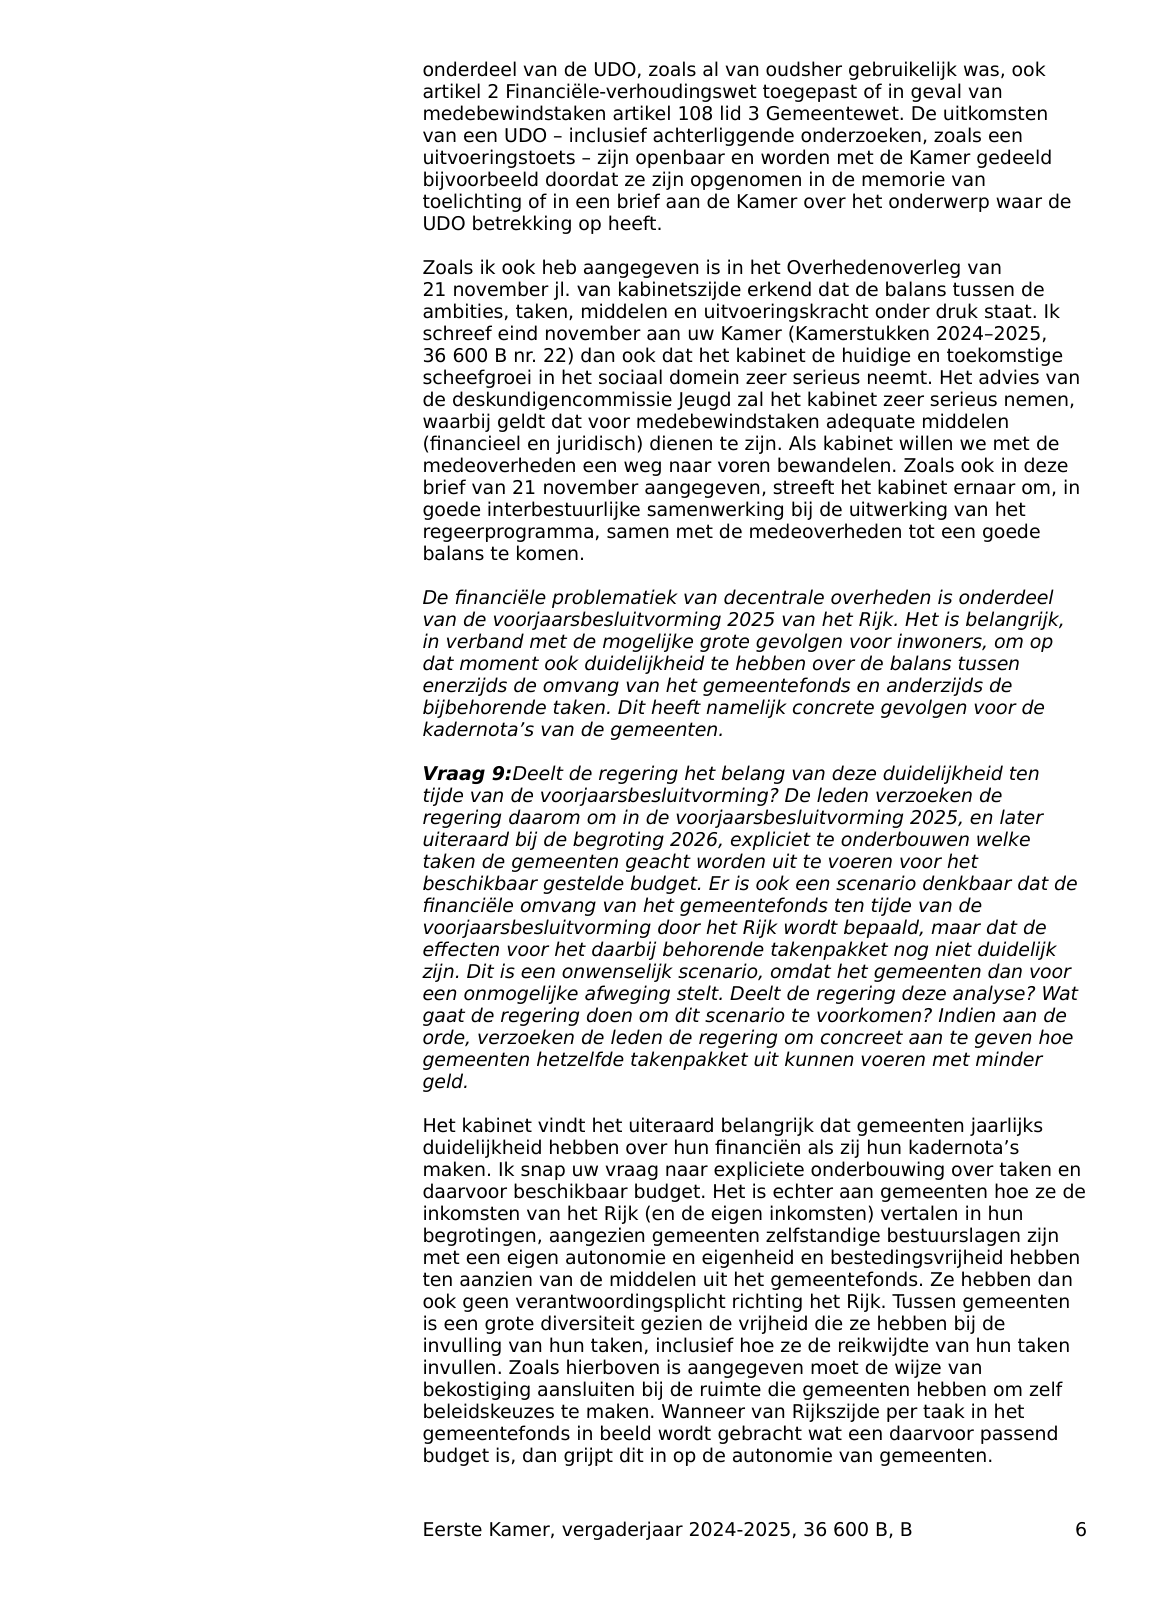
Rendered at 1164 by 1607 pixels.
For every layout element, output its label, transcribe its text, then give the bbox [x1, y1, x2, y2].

text onderdeel van de UDO, zoals al van oudsher gebruikelijk was, ook artikel 2 Financiële-verhoudingswet toegepast of in geval van medebewindstaken artikel 108 lid 3 Gemeentewet. De uitkomsten van een UDO – inclusief achterliggende onderzoeken, zoals een uitvoeringstoets – zijn openbaar en worden met de Kamer gedeeld bijvoorbeeld doordat ze zijn opgenomen in de memorie van toelichting of in een brief aan de Kamer over het onderwerp waar de UDO betrekking op heeft. [422, 59, 1087, 235]
text Het kabinet vindt het uiteraard belangrijk dat gemeenten jaarlijks duidelijkheid hebben over hun financiën als zij hun kadernota’s maken. Ik snap uw vraag naar expliciete onderbouwing over taken en daarvoor beschikbaar budget. Het is echter aan gemeenten hoe ze de inkomsten van het Rijk (en de eigen inkomsten) vertalen in hun begrotingen, aangezien gemeenten zelfstandige bestuurslagen zijn met een eigen autonomie en eigenheid en bestedingsvrijheid hebben ten aanzien van de middelen uit het gemeentefonds. Ze hebben dan ook geen verantwoordingsplicht richting het Rijk. Tussen gemeenten is een grote diversiteit gezien de vrijheid die ze hebben bij de invulling van hun taken, inclusief hoe ze de reikwijdte van hun taken invullen. Zoals hierboven is aangegeven moet de wijze van bekostiging aansluiten bij de ruimte die gemeenten hebben om zelf beleidskeuzes te maken. Wanneer van Rijkszijde per taak in het gemeentefonds in beeld wordt gebracht wat een daarvoor passend budget is, dan grijpt dit in op de autonomie van gemeenten. [422, 1115, 1087, 1467]
text De financiële problematiek van decentrale overheden is onderdeel van de voorjaarsbesluitvorming 2025 van het Rijk. Het is belangrijk, in verband met de mogelijke grote gevolgen voor inwoners, om op dat moment ook duidelijkheid te hebben over de balans tussen enerzijds de omvang van het gemeentefonds en anderzijds de bijbehorende taken. Dit heeft namelijk concrete gevolgen voor de kadernota’s van de gemeenten. [422, 587, 1087, 741]
text Zoals ik ook heb aangegeven is in het Overhedenoverleg van 21 november jl. van kabinetszijde erkend dat de balans tussen de ambities, taken, middelen en uitvoeringskracht onder druk staat. Ik schreef eind november aan uw Kamer (Kamerstukken 2024–2025, 36 600 B nr. 22) dan ook dat het kabinet de huidige en toekomstige scheefgroei in het sociaal domein zeer serieus neemt. Het advies van de deskundigencommissie Jeugd zal het kabinet zeer serieus nemen, waarbij geldt dat voor medebewindstaken adequate middelen (financieel en juridisch) dienen te zijn. Als kabinet willen we met de medeoverheden een weg naar voren bewandelen. Zoals ook in deze brief van 21 november aangegeven, streeft het kabinet ernaar om, in goede interbestuurlijke samenwerking bij de uitwerking van het regeerprogramma, samen met de medeoverheden tot een goede balans te komen. [422, 257, 1087, 565]
text Vraag 9:Deelt de regering het belang van deze duidelijkheid ten tijde van de voorjaarsbesluitvorming? De leden verzoeken de regering daarom om in de voorjaarsbesluitvorming 2025, en later uiteraard bij de begroting 2026, expliciet te onderbouwen welke taken de gemeenten geacht worden uit te voeren voor het beschikbaar gestelde budget. Er is ook een scenario denkbaar dat de financiële omvang van het gemeentefonds ten tijde van de voorjaarsbesluitvorming door het Rijk wordt bepaald, maar dat de effecten voor het daarbij behorende takenpakket nog niet duidelijk zijn. Dit is een onwenselijk scenario, omdat het gemeenten dan voor een onmogelijke afweging stelt. Deelt de regering deze analyse? Wat gaat de regering doen om dit scenario te voorkomen? Indien aan de orde, verzoeken de leden de regering om concreet aan te geven hoe gemeenten hetzelfde takenpakket uit kunnen voeren met minder geld. [422, 763, 1087, 1093]
